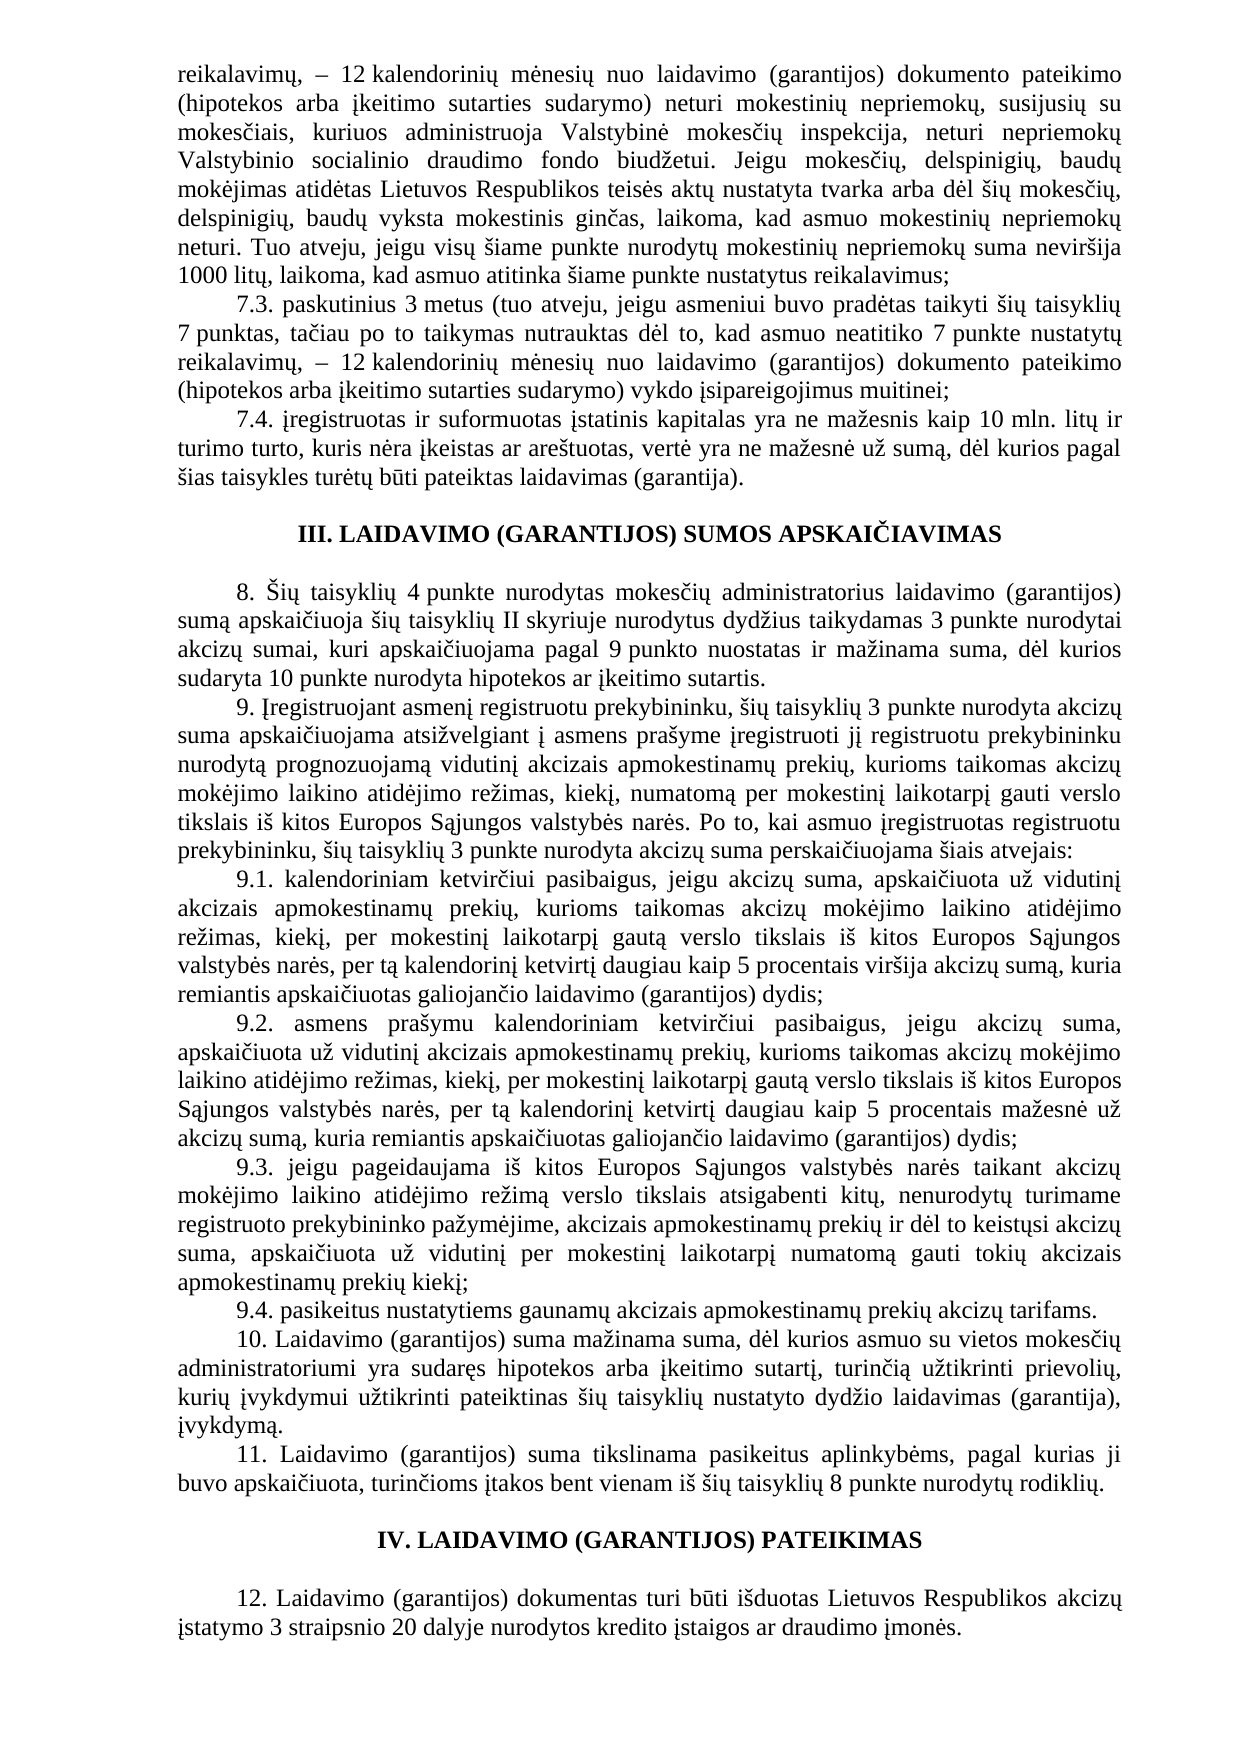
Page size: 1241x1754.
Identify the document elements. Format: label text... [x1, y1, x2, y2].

text 11. Laidavimo (garantijos) suma tikslinama pasikeitus aplinkybėms, pagal kurias ji buvo apskaičiuota, turinčioms įtakos bent vienam iš šių taisyklių 8 punkte nurodytų rodiklių. [177, 1439, 1122, 1497]
text 7.4. įregistruotas ir suformuotas įstatinis kapitalas yra ne mažesnis kaip 10 mln. litų ir turimo turto, kuris nėra įkeistas ar areštuotas, vertė yra ne mažesnė už sumą, dėl kurios pagal šias taisykles turėtų būti pateiktas laidavimas (garantija). [177, 404, 1122, 490]
text IV. LAIDAVIMO (GARANTIJOS) PATEIKIMAS [177, 1525, 1122, 1554]
text 8. Šių taisyklių 4 punkte nurodytas mokesčių administratorius laidavimo (garantijos) sumą apskaičiuoja šių taisyklių II skyriuje nurodytus dydžius taikydamas 3 punkte nurodytai akcizų sumai, kuri apskaičiuojama pagal 9 punkto nuostatas ir mažinama suma, dėl kurios sudaryta 10 punkte nurodyta hipotekos ar įkeitimo sutartis. [177, 577, 1122, 692]
text 10. Laidavimo (garantijos) suma mažinama suma, dėl kurios asmuo su vietos mokesčių administratoriumi yra sudaręs hipotekos arba įkeitimo sutartį, turinčią užtikrinti prievolių, kurių įvykdymui užtikrinti pateiktinas šių taisyklių nustatyto dydžio laidavimas (garantija), įvykdymą. [177, 1324, 1122, 1439]
text reikalavimų, – 12 kalendorinių mėnesių nuo laidavimo (garantijos) dokumento pateikimo (hipotekos arba įkeitimo sutarties sudarymo) neturi mokestinių nepriemokų, susijusių su mokesčiais, kuriuos administruoja Valstybinė mokesčių inspekcija, neturi nepriemokų Valstybinio socialinio draudimo fondo biudžetui. Jeigu mokesčių, delspinigių, baudų mokėjimas atidėtas Lietuvos Respublikos teisės aktų nustatyta tvarka arba dėl šių mokesčių, delspinigių, baudų vyksta mokestinis ginčas, laikoma, kad asmuo mokestinių nepriemokų neturi. Tuo atveju, jeigu visų šiame punkte nurodytų mokestinių nepriemokų suma neviršija 1000 litų, laikoma, kad asmuo atitinka šiame punkte nustatytus reikalavimus; [177, 59, 1122, 289]
text 9.2. asmens prašymu kalendoriniam ketvirčiui pasibaigus, jeigu akcizų suma, apskaičiuota už vidutinį akcizais apmokestinamų prekių, kurioms taikomas akcizų mokėjimo laikino atidėjimo režimas, kiekį, per mokestinį laikotarpį gautą verslo tikslais iš kitos Europos Sąjungos valstybės narės, per tą kalendorinį ketvirtį daugiau kaip 5 procentais mažesnė už akcizų sumą, kuria remiantis apskaičiuotas galiojančio laidavimo (garantijos) dydis; [177, 1008, 1122, 1152]
text 7.3. paskutinius 3 metus (tuo atveju, jeigu asmeniui buvo pradėtas taikyti šių taisyklių 7 punktas, tačiau po to taikymas nutrauktas dėl to, kad asmuo neatitiko 7 punkte nustatytų reikalavimų, – 12 kalendorinių mėnesių nuo laidavimo (garantijos) dokumento pateikimo (hipotekos arba įkeitimo sutarties sudarymo) vykdo įsipareigojimus muitinei; [177, 289, 1122, 404]
text 9.1. kalendoriniam ketvirčiui pasibaigus, jeigu akcizų suma, apskaičiuota už vidutinį akcizais apmokestinamų prekių, kurioms taikomas akcizų mokėjimo laikino atidėjimo režimas, kiekį, per mokestinį laikotarpį gautą verslo tikslais iš kitos Europos Sąjungos valstybės narės, per tą kalendorinį ketvirtį daugiau kaip 5 procentais viršija akcizų sumą, kuria remiantis apskaičiuotas galiojančio laidavimo (garantijos) dydis; [177, 864, 1122, 1008]
text 9.4. pasikeitus nustatytiems gaunamų akcizais apmokestinamų prekių akcizų tarifams. [177, 1295, 1122, 1324]
text 9.3. jeigu pageidaujama iš kitos Europos Sąjungos valstybės narės taikant akcizų mokėjimo laikino atidėjimo režimą verslo tikslais atsigabenti kitų, nenurodytų turimame registruoto prekybininko pažymėjime, akcizais apmokestinamų prekių ir dėl to keistųsi akcizų suma, apskaičiuota už vidutinį per mokestinį laikotarpį numatomą gauti tokių akcizais apmokestinamų prekių kiekį; [177, 1152, 1122, 1295]
text 9. Įregistruojant asmenį registruotu prekybininku, šių taisyklių 3 punkte nurodyta akcizų suma apskaičiuojama atsižvelgiant į asmens prašyme įregistruoti jį registruotu prekybininku nurodytą prognozuojamą vidutinį akcizais apmokestinamų prekių, kurioms taikomas akcizų mokėjimo laikino atidėjimo režimas, kiekį, numatomą per mokestinį laikotarpį gauti verslo tikslais iš kitos Europos Sąjungos valstybės narės. Po to, kai asmuo įregistruotas registruotu prekybininku, šių taisyklių 3 punkte nurodyta akcizų suma perskaičiuojama šiais atvejais: [177, 692, 1122, 864]
text 12. Laidavimo (garantijos) dokumentas turi būti išduotas Lietuvos Respublikos akcizų įstatymo 3 straipsnio 20 dalyje nurodytos kredito įstaigos ar draudimo įmonės. [177, 1583, 1122, 1640]
text III. LAIDAVIMO (GARANTIJOS) SUMOS APSKAIČIAVIMAS [177, 519, 1122, 548]
